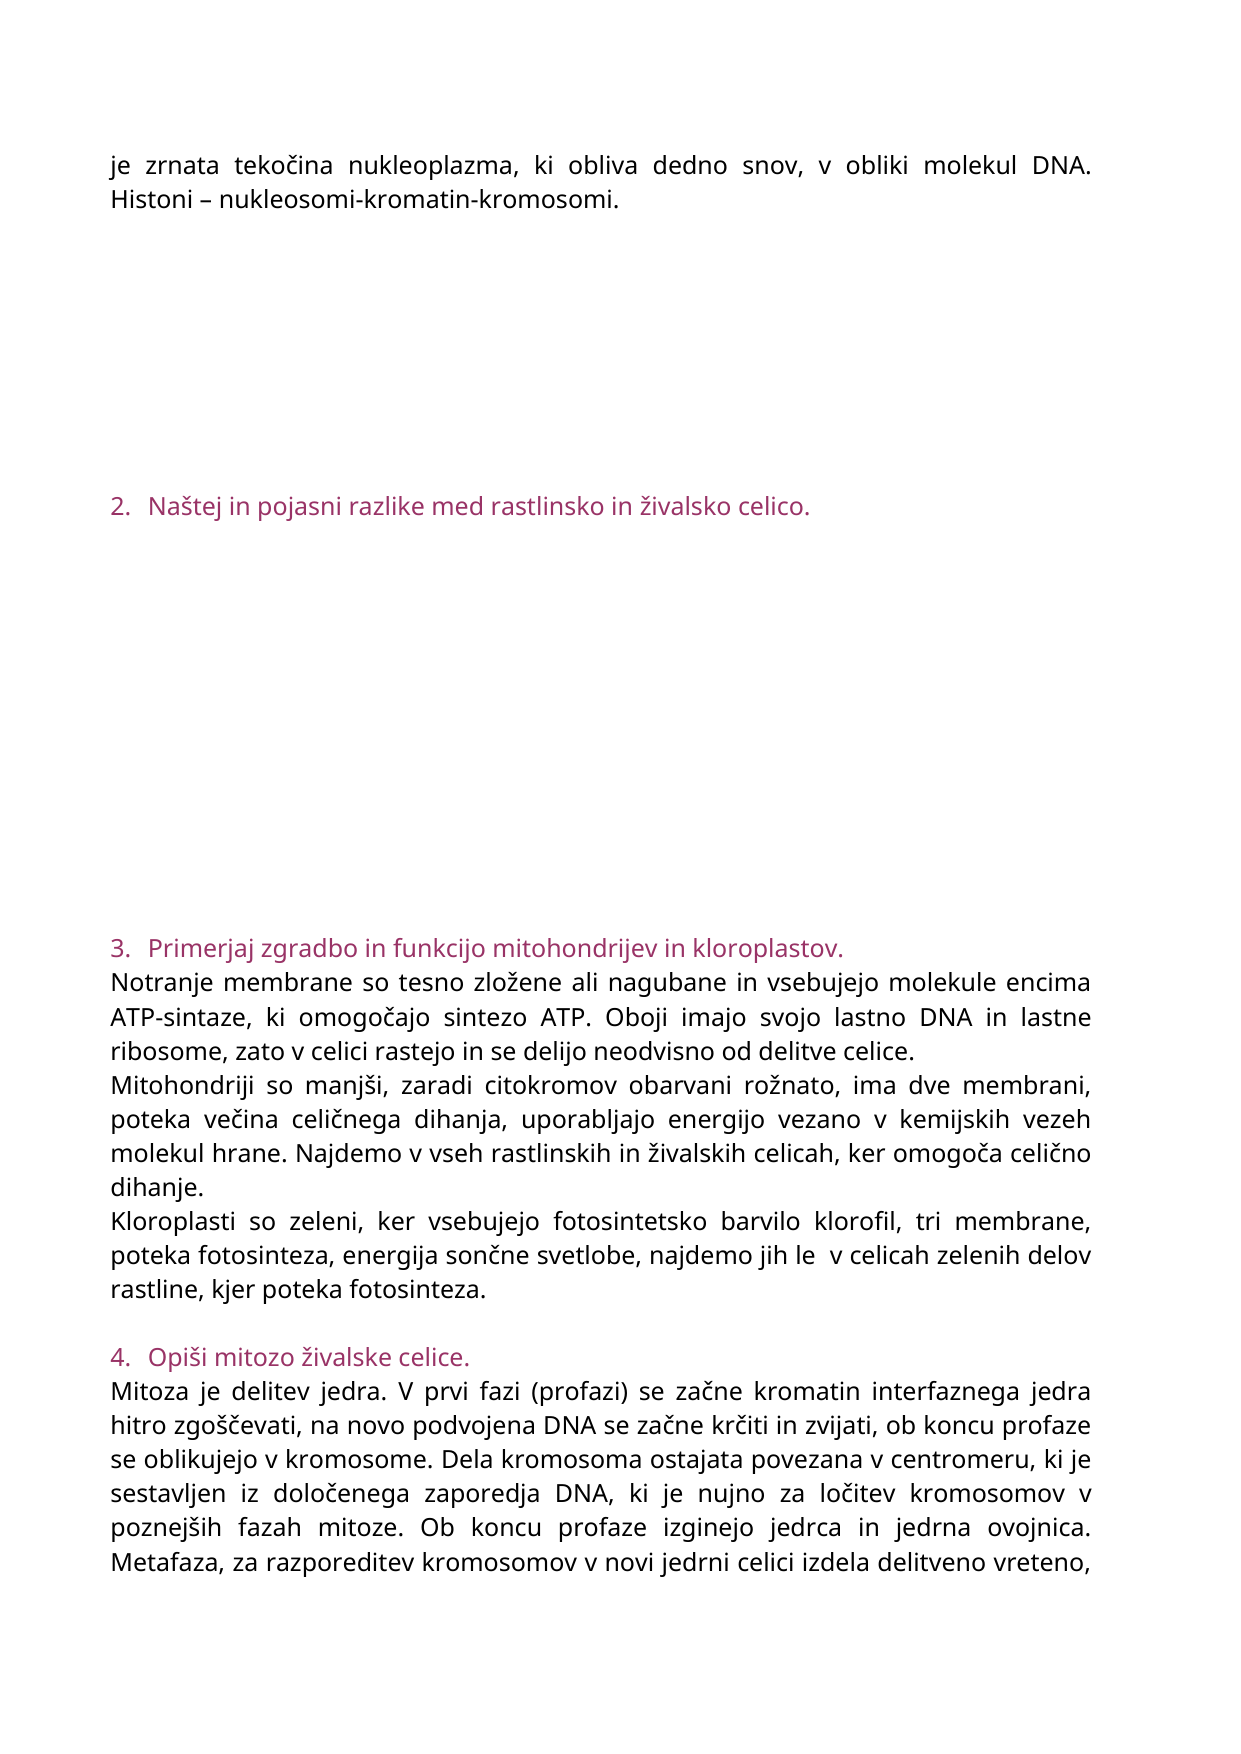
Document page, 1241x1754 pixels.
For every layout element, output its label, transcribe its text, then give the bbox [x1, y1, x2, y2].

list Primerjaj zgradbo in funkcijo mitohondrijev in kloroplastov. [110, 931, 1093, 965]
list Naštej in pojasni razlike med rastlinsko in živalsko celico. [110, 488, 1093, 522]
text Mitoza je delitev jedra. V prvi fazi (profazi) se začne kromatin interfaznega jedra hitro zgoščevati, na novo podvojena DNA se začne krčiti in zvijati, ob koncu profaze se oblikujejo v kromosome. Dela kromosoma ostajata povezana v centromeru, ki je sestavljen iz določenega zaporedja DNA, ki je nujno za ločitev kromosomov v poznejših fazah mitoze. Ob koncu profaze izginejo jedrca in jedrna ovojnica. Metafaza, za razporeditev kromosomov v novi jedrni celici izdela delitveno vreteno, [110, 1374, 1093, 1578]
text Notranje membrane so tesno zložene ali nagubane in vsebujejo molekule encima ATP-sintaze, ki omogočajo sintezo ATP. Oboji imajo svojo lastno DNA in lastne ribosome, zato v celici rastejo in se delijo neodvisno od delitve celice. [110, 965, 1093, 1067]
list Opiši mitozo živalske celice. [110, 1340, 1093, 1374]
text je zrnata tekočina nukleoplazma, ki obliva dedno snov, v obliki molekul DNA. Histoni – nukleosomi-kromatin-kromosomi. [110, 148, 1093, 216]
text Mitohondriji so manjši, zaradi citokromov obarvani rožnato, ima dve membrani, poteka večina celičnega dihanja, uporabljajo energijo vezano v kemijskih vezeh molekul hrane. Najdemo v vseh rastlinskih in živalskih celicah, ker omogoča celično dihanje. [110, 1067, 1093, 1203]
text Kloroplasti so zeleni, ker vsebujejo fotosintetsko barvilo klorofil, tri membrane, poteka fotosinteza, energija sončne svetlobe, najdemo jih le v celicah zelenih delov rastline, kjer poteka fotosinteza. [110, 1203, 1093, 1306]
